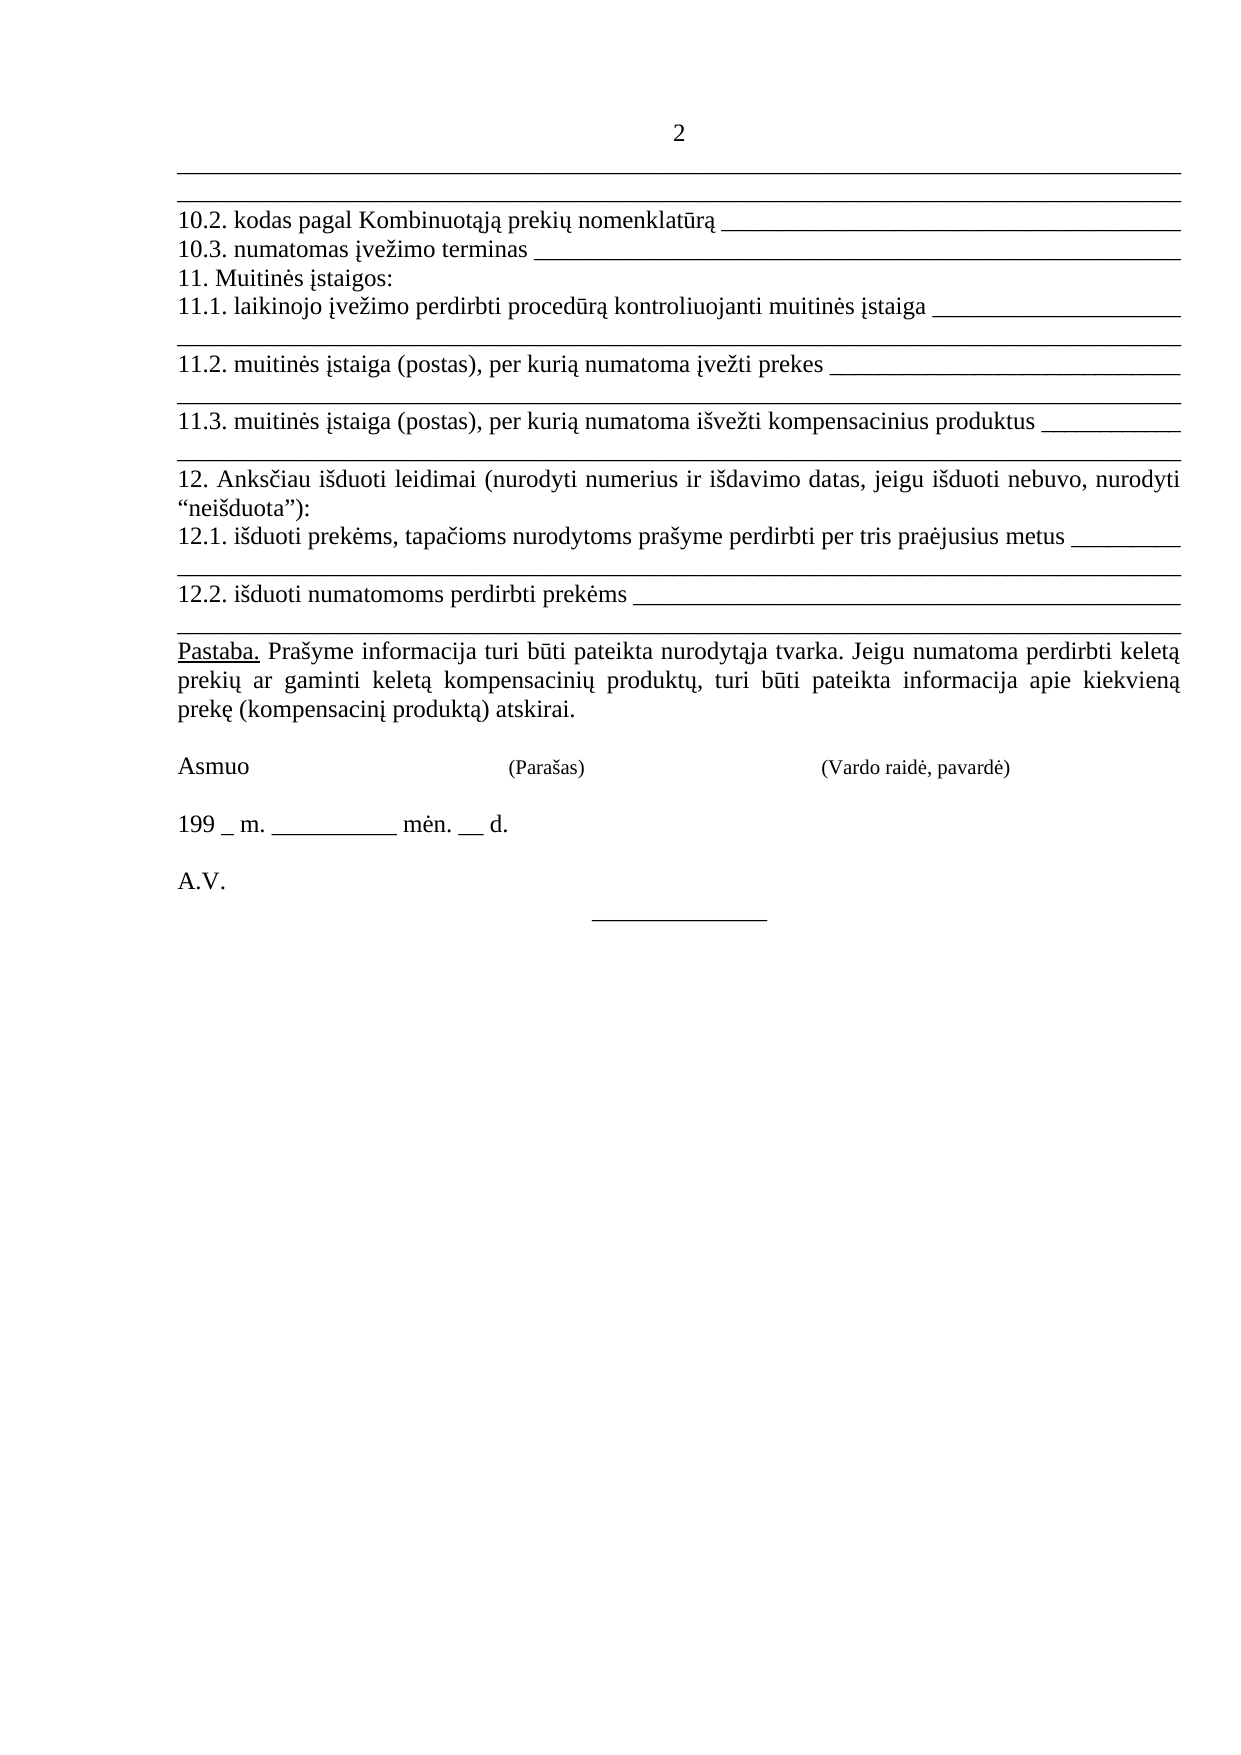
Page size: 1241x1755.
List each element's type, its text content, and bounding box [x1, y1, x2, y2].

text 11.2. muitinės įstaiga (postas), per kurią numatoma įvežti prekes [177, 349, 1181, 378]
text 12.2. išduoti numatomoms perdirbti prekėms [177, 579, 1181, 608]
text 11.1. laikinojo įvežimo perdirbti procedūrą kontroliuojanti muitinės įstaiga [177, 291, 1181, 320]
text 199 _ m. __________ mėn. __ d. [177, 809, 1181, 838]
text Asmuo (Parašas) (Vardo raidė, pavardė) [177, 751, 1181, 780]
text 12.1. išduoti prekėms, tapačioms nurodytoms prašyme perdirbti per tris praėjusius metus [177, 521, 1181, 550]
text 11. Muitinės įstaigos: [177, 263, 1181, 291]
text 12. Anksčiau išduoti leidimai (nurodyti numerius ir išdavimo datas, jeigu išduoti nebuvo, nurodyti “neišduota”): [177, 464, 1181, 521]
text 10.3. numatomas įvežimo terminas [177, 234, 1181, 263]
text 10.2. kodas pagal Kombinuotąją prekių nomenklatūrą [177, 205, 1181, 234]
text 11.3. muitinės įstaiga (postas), per kurią numatoma išvežti kompensacinius produktus [177, 406, 1181, 435]
text ______________ [177, 895, 1181, 924]
text A.V. [177, 866, 1181, 895]
text Pastaba. Prašyme informacija turi būti pateikta nurodytąja tvarka. Jeigu numatoma perdirbti keletą prekių ar gaminti keletą kompensacinių produktų, turi būti pateikta informacija apie kiekvieną prekę (kompensacinį produktą) atskirai. [177, 636, 1181, 723]
